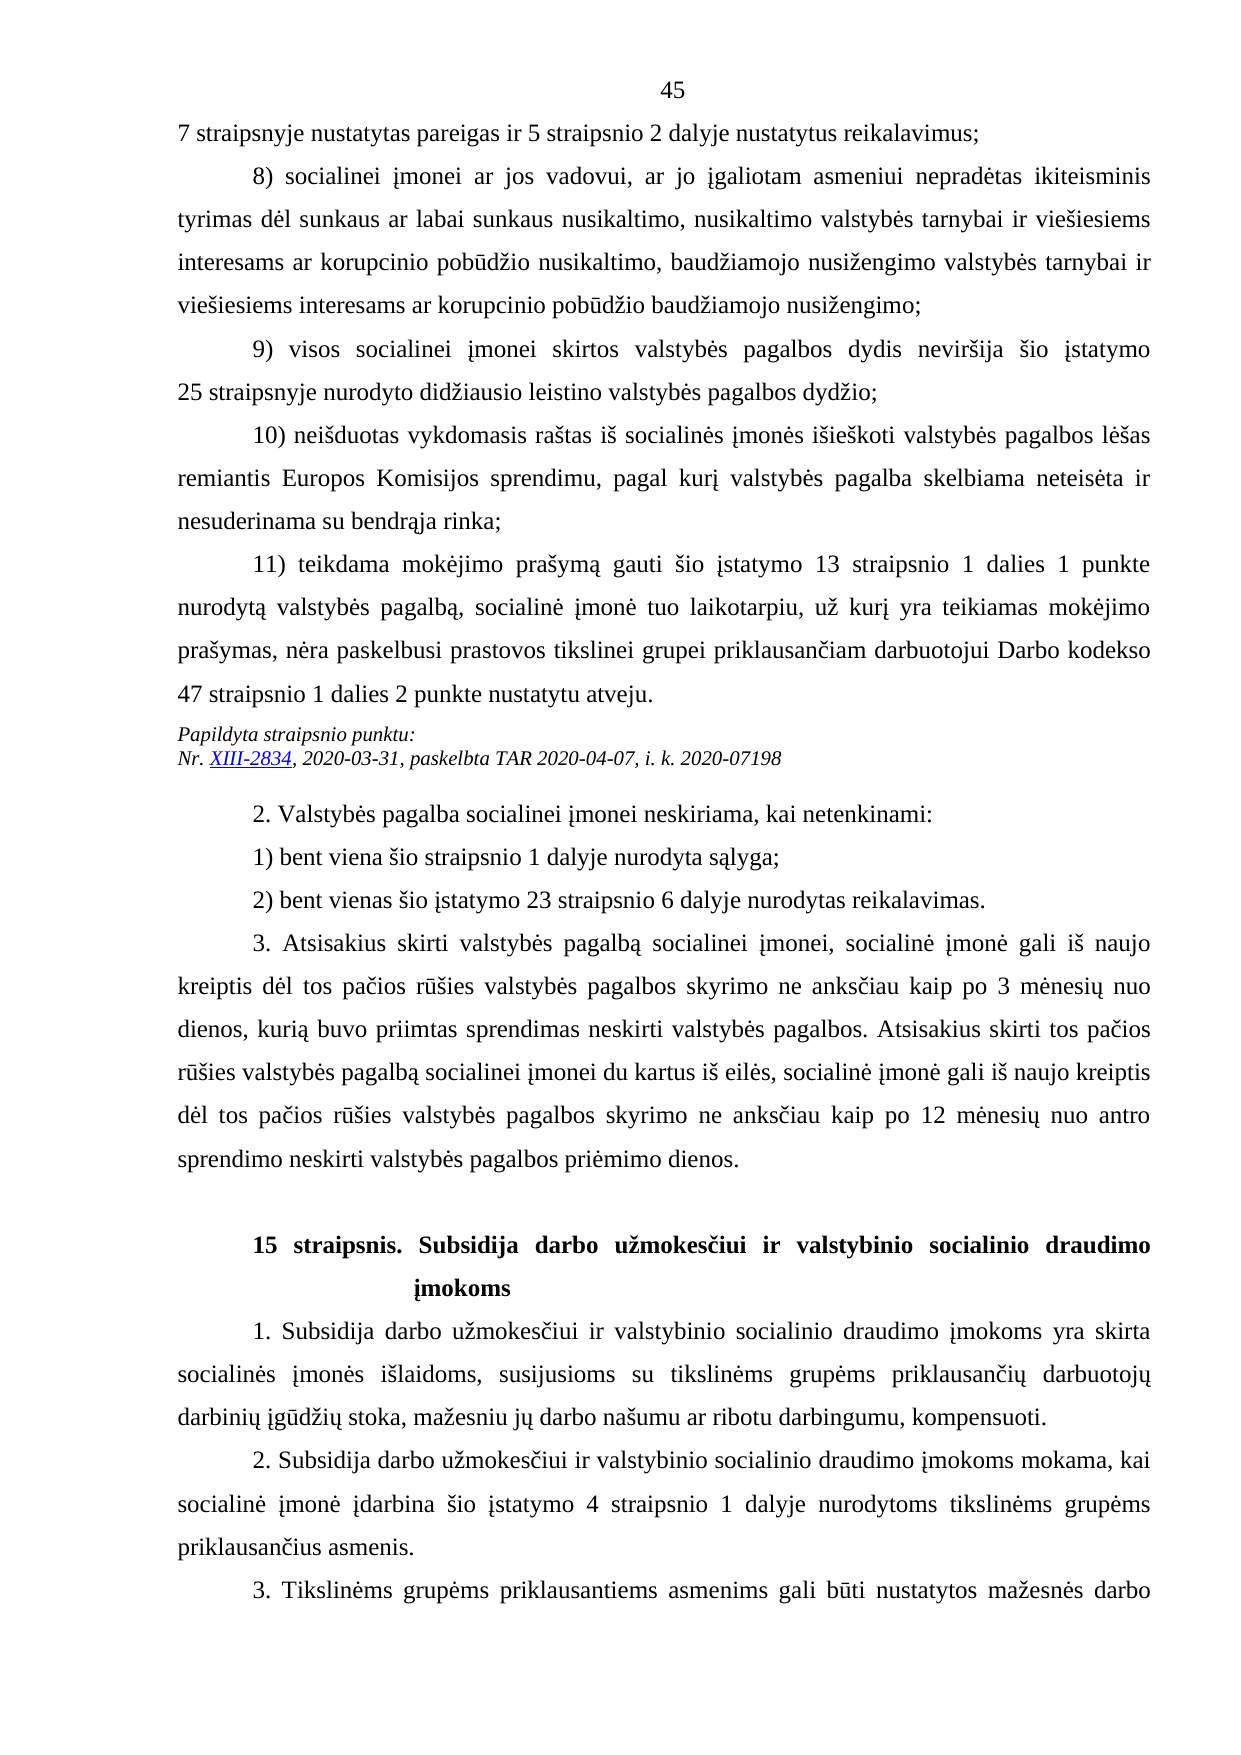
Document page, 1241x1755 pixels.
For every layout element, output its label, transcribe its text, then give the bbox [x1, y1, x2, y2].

text 11) teikdama mokėjimo prašymą gauti šio įstatymo 13 straipsnio 1 dalies 1 punkte nurodytą valstybės pagalbą, socialinė įmonė tuo laikotarpiu, už kurį yra teikiamas mokėjimo prašymas, nėra paskelbusi prastovos tikslinei grupei priklausančiam darbuotojui Darbo kodekso 47 straipsnio 1 dalies 2 punkte nustatytu atveju. [177, 549, 1152, 707]
text 1. Subsidija darbo užmokesčiui ir valstybinio socialinio draudimo įmokoms yra skirta socialinės įmonės išlaidoms, susijusioms su tikslinėms grupėms priklausančių darbuotojų darbinių įgūdžių stoka, mažesniu jų darbo našumu ar ribotu darbingumu, kompensuoti. [177, 1316, 1152, 1431]
text 8) socialinei įmonei ar jos vadovui, ar jo įgaliotam asmeniui nepradėtas ikiteisminis tyrimas dėl sunkaus ar labai sunkaus nusikaltimo, nusikaltimo valstybės tarnybai ir viešiesiems interesams ar korupcinio pobūdžio nusikaltimo, baudžiamojo nusižengimo valstybės tarnybai ir viešiesiems interesams ar korupcinio pobūdžio baudžiamojo nusižengimo; [177, 161, 1152, 319]
text 10) neišduotas vykdomasis raštas iš socialinės įmonės išieškoti valstybės pagalbos lėšas remiantis Europos Komisijos sprendimu, pagal kurį valstybės pagalba skelbiama neteisėta ir nesuderinama su bendrąja rinka; [177, 420, 1152, 535]
text 2. Valstybės pagalba socialinei įmonei neskiriama, kai netenkinami: [177, 799, 1152, 827]
text 3. Tikslinėms grupėms priklausantiems asmenims gali būti nustatytos mažesnės darbo [177, 1575, 1152, 1604]
text Nr. XIII-2834, 2020-03-31, paskelbta TAR 2020-04-07, i. k. 2020-07198 [177, 746, 1152, 770]
text 15 straipsnis. Subsidija darbo užmokesčiui ir valstybinio socialinio draudimo įmokoms [252, 1230, 1152, 1302]
text 9) visos socialinei įmonei skirtos valstybės pagalbos dydis neviršija šio įstatymo 25 straipsnyje nurodyto didžiausio leistino valstybės pagalbos dydžio; [177, 334, 1152, 406]
text 2) bent vienas šio įstatymo 23 straipsnio 6 dalyje nurodytas reikalavimas. [177, 885, 1152, 914]
text 7 straipsnyje nustatytas pareigas ir 5 straipsnio 2 dalyje nustatytus reikalavimus; [177, 118, 1152, 147]
text 3. Atsisakius skirti valstybės pagalbą socialinei įmonei, socialinė įmonė gali iš naujo kreiptis dėl tos pačios rūšies valstybės pagalbos skyrimo ne anksčiau kaip po 3 mėnesių nuo dienos, kurią buvo priimtas sprendimas neskirti valstybės pagalbos. Atsisakius skirti tos pačios rūšies valstybės pagalbą socialinei įmonei du kartus iš eilės, socialinė įmonė gali iš naujo kreiptis dėl tos pačios rūšies valstybės pagalbos skyrimo ne anksčiau kaip po 12 mėnesių nuo antro sprendimo neskirti valstybės pagalbos priėmimo dienos. [177, 928, 1152, 1172]
text 2. Subsidija darbo užmokesčiui ir valstybinio socialinio draudimo įmokoms mokama, kai socialinė įmonė įdarbina šio įstatymo 4 straipsnio 1 dalyje nurodytoms tikslinėms grupėms priklausančius asmenis. [177, 1446, 1152, 1561]
text Papildyta straipsnio punktu: [177, 722, 1152, 746]
text 1) bent viena šio straipsnio 1 dalyje nurodyta sąlyga; [177, 842, 1152, 871]
